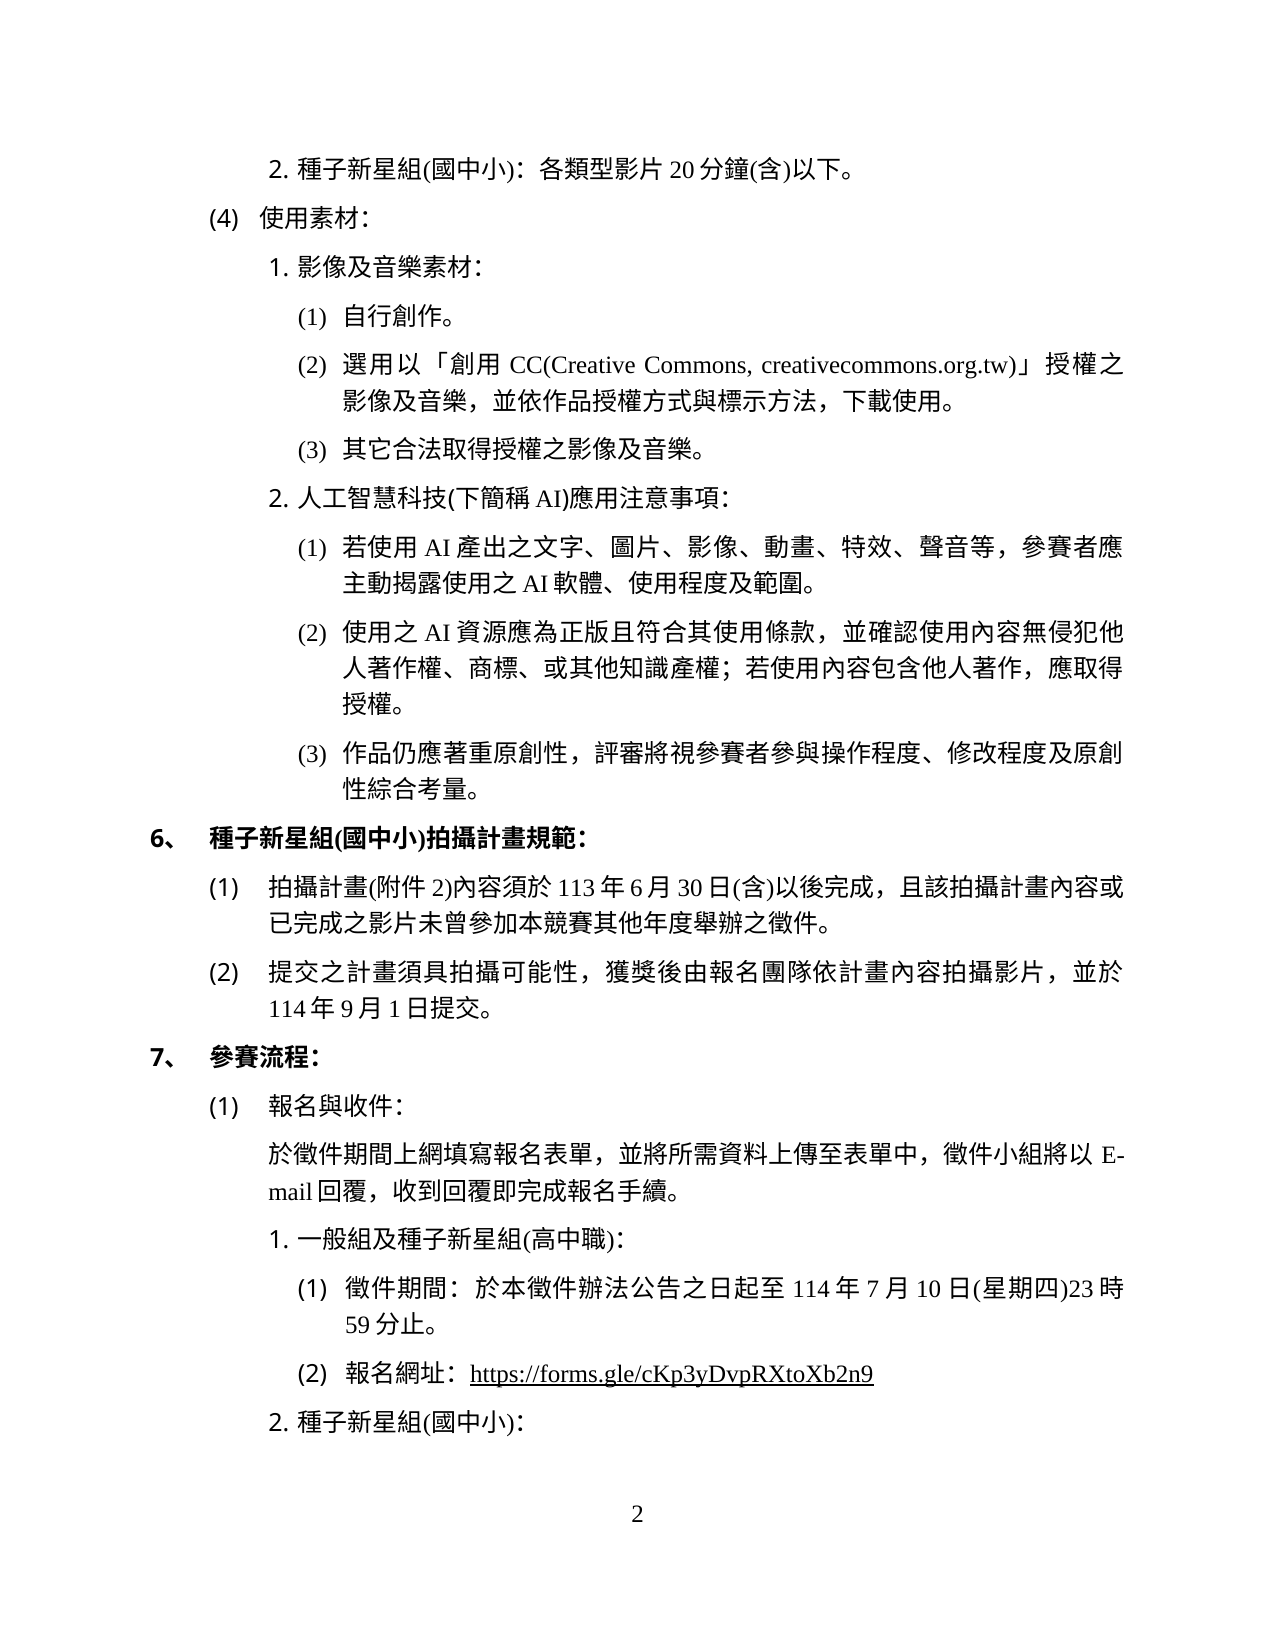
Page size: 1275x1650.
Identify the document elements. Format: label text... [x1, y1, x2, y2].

list 若使用AI產出之文字、圖片、影像、動畫、特效、聲音等，參賽者應主動揭露使用之AI軟體、使用程度及範圍。 [298, 527, 1125, 600]
list 種子新星組(國中小)： [268, 1402, 1125, 1439]
list 種子新星組(國中小)：各類型影片20分鐘(含)以下。 [268, 150, 1125, 186]
list 人工智慧科技(下簡稱AI)應用注意事項： [268, 479, 1125, 515]
list 報名與收件： [209, 1086, 1125, 1122]
list 參賽流程： [150, 1037, 1125, 1074]
list 拍攝計畫(附件2)內容須於113年6月30日(含)以後完成，且該拍攝計畫內容或已完成之影片未曾參加本競賽其他年度舉辦之徵件。 [209, 867, 1125, 940]
list 報名網址：https://forms.gle/cKp3yDvpRXtoXb2n9 [298, 1354, 1125, 1390]
list 一般組及種子新星組(高中職)： [268, 1220, 1125, 1256]
list 影像及音樂素材： [268, 247, 1125, 284]
list 使用之AI資源應為正版且符合其使用條款，並確認使用內容無侵犯他人著作權、商標、或其他知識產權；若使用內容包含他人著作，應取得授權。 [298, 612, 1125, 721]
list 自行創作。 [298, 296, 1125, 332]
list 其它合法取得授權之影像及音樂。 [298, 430, 1125, 466]
text 於徵件期間上網填寫報名表單，並將所需資料上傳至表單中，徵件小組將以E-mail回覆，收到回覆即完成報名手續。 [268, 1135, 1125, 1207]
list 徵件期間：於本徵件辦法公告之日起至114年7月10日(星期四)23時59分止。 [298, 1269, 1125, 1341]
list 選用以「創用CC(Creative Commons, creativecommons.org.tw)」授權之影像及音樂，並依作品授權方式與標示方法，下載使用。 [298, 345, 1125, 417]
list 提交之計畫須具拍攝可能性，獲獎後由報名團隊依計畫內容拍攝影片，並於114年9月1日提交。 [209, 952, 1125, 1025]
list 使用素材： [209, 199, 1125, 235]
list 作品仍應著重原創性，評審將視參賽者參與操作程度、修改程度及原創性綜合考量。 [298, 734, 1125, 806]
list 種子新星組(國中小)拍攝計畫規範： [150, 819, 1125, 855]
